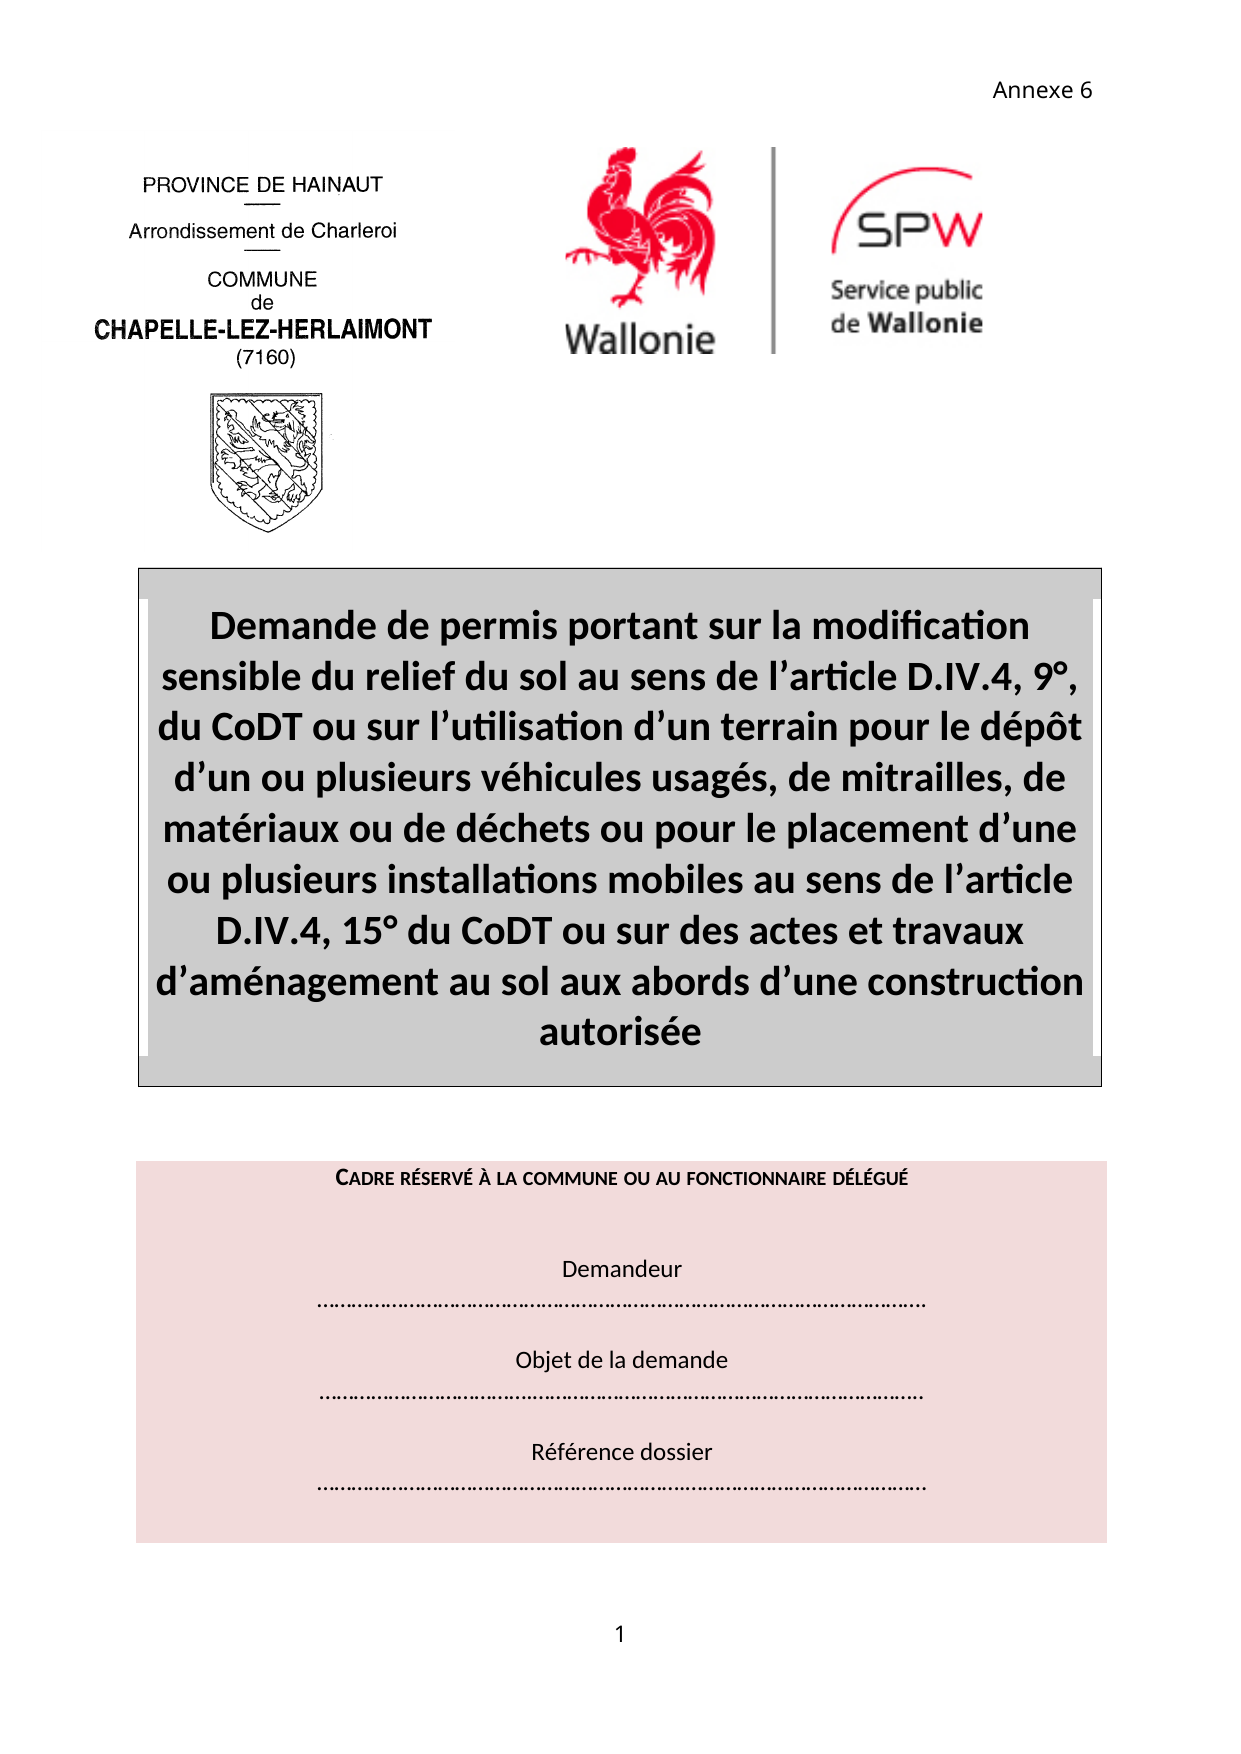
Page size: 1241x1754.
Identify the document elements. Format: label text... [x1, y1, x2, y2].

table_header Cadre réservé à la commune ou au fonctionnaire délégué Demandeur ……………………………………………………………………………………………. Objet de la demande ……………………………….………………………………………………………….. Référence dossier ……………………………………………………….…………………………………… [136, 1161, 1107, 1543]
picture [565, 147, 983, 354]
text Demande de permis portant sur la modification sensible du relief du sol au sens de l’article D.IV.4, 9°, du CoDT ou sur l’utilisation d’un terrain pour le dépôt d’un ou plusieurs véhicules usagés, de mitrailles, de matériaux ou de déchets ou pour le placement d’une ou plusieurs installations mobiles au sens de l’article D.IV.4, 15° du CoDT ou sur des actes et travaux d’aménagement au sol aux abords d’une construction autorisée [148, 599, 1093, 1053]
picture [41, 130, 456, 552]
